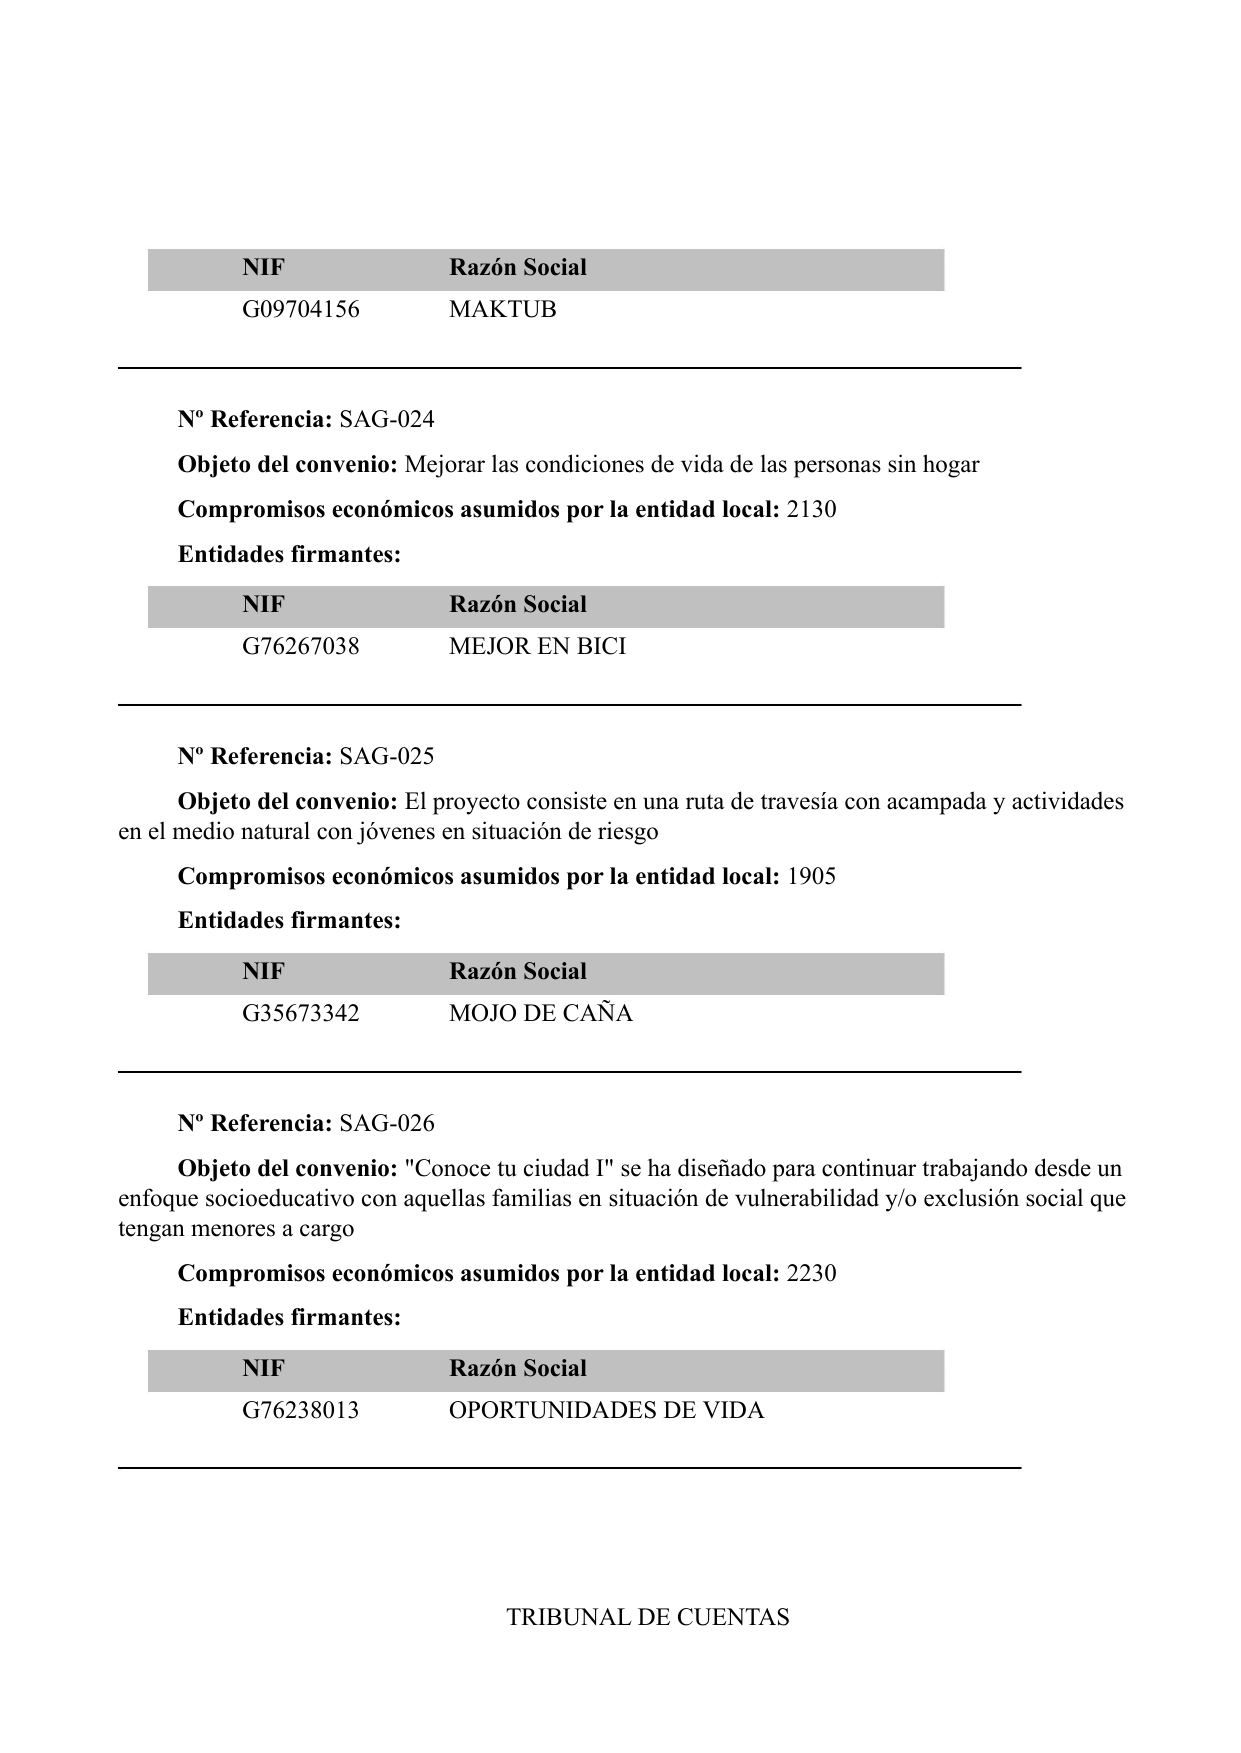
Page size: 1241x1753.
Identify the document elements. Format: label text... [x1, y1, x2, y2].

text Compromisos económicos asumidos por la entidad local: 2230 [177, 1259, 863, 1287]
picture [116, 702, 1024, 709]
text Razón Social [449, 1354, 612, 1382]
text Objeto del convenio: Mejorar las condiciones de vida de las personas sin hogar [177, 450, 1005, 478]
text en el medio natural con jóvenes en situación de riesgo [118, 817, 1147, 845]
text MOJO DE CAÑA [449, 999, 658, 1027]
picture [116, 1069, 1024, 1076]
text NIF [242, 253, 310, 281]
text G76267038 [242, 632, 385, 660]
text Nº Referencia: SAG-026 [177, 1109, 460, 1137]
text NIF [242, 1354, 310, 1382]
text TRIBUNAL DE CUENTAS [506, 1603, 818, 1631]
text Razón Social [449, 253, 612, 281]
text Objeto del convenio: El proyecto consiste en una ruta de travesía con acampada y actividades [177, 787, 1147, 815]
picture [145, 583, 947, 630]
text Objeto del convenio: "Conoce tu ciudad I" se ha diseñado para continuar trabajando desde un [177, 1154, 1147, 1182]
text Razón Social [449, 957, 612, 985]
text NIF [242, 957, 310, 985]
picture [116, 365, 1024, 372]
text Razón Social [449, 591, 612, 618]
text tengan menores a cargo [118, 1214, 1147, 1242]
picture [145, 950, 947, 997]
text OPORTUNIDADES DE VIDA [449, 1396, 792, 1424]
text G76238013 [242, 1396, 385, 1424]
picture [145, 246, 947, 293]
picture [116, 1465, 1024, 1473]
text Entidades firmantes: [177, 907, 426, 934]
text NIF [242, 591, 310, 618]
text Entidades firmantes: [177, 1304, 426, 1331]
text Entidades firmantes: [177, 540, 1005, 568]
text Nº Referencia: SAG-025 [177, 742, 460, 770]
text Nº Referencia: SAG-024 [177, 406, 460, 433]
text G35673342 [242, 999, 385, 1027]
text enfoque socioeducativo con aquellas familias en situación de vulnerabilidad y/o exclusión social que [118, 1184, 1147, 1212]
text G09704156 [242, 295, 385, 323]
text MEJOR EN BICI [449, 632, 652, 660]
text Compromisos económicos asumidos por la entidad local: 2130 [177, 495, 1005, 523]
picture [145, 1347, 947, 1394]
text MAKTUB [449, 295, 582, 323]
text Compromisos económicos asumidos por la entidad local: 1905 [177, 862, 863, 890]
